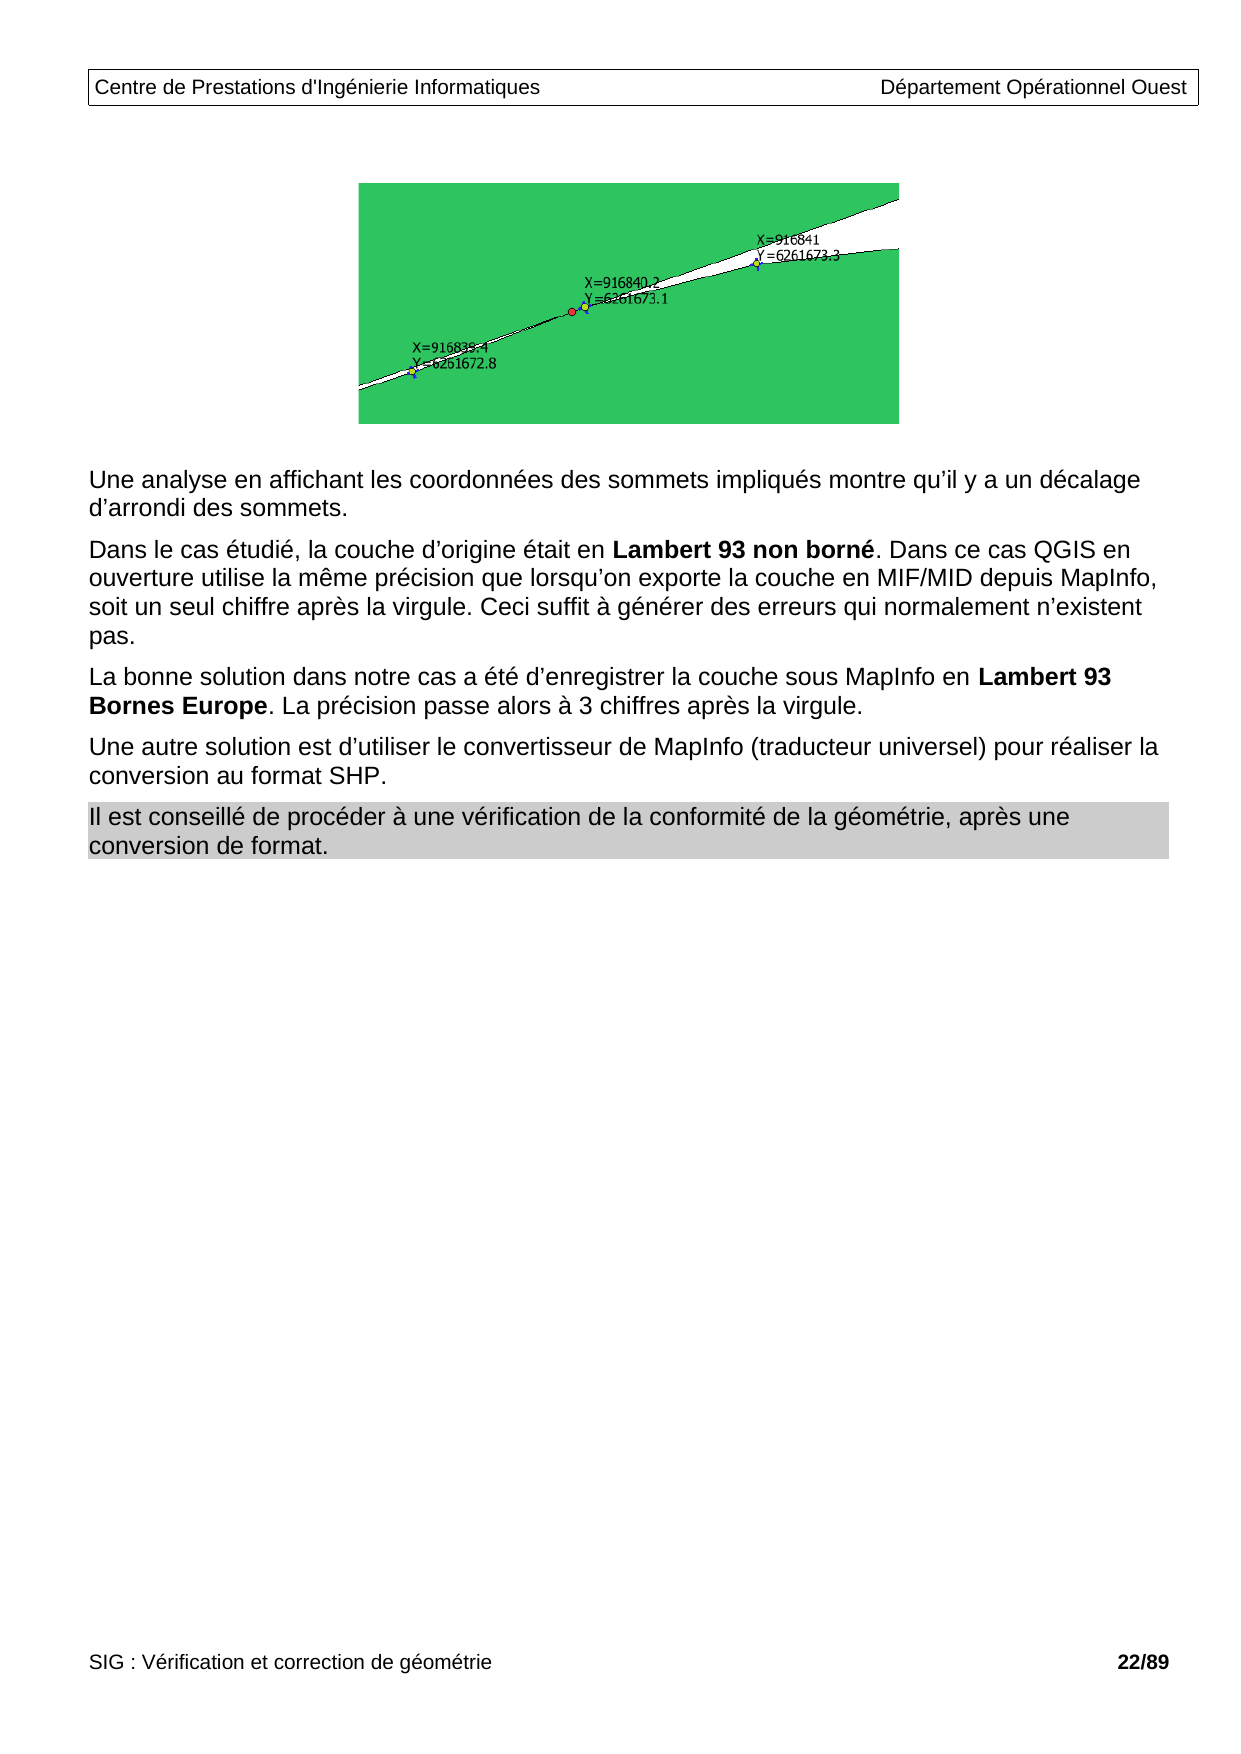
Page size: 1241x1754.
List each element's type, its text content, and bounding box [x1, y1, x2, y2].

text Une analyse en affichant les coordonnées des sommets impliqués montre qu’il y a un décalage d’arrondi des sommets. [88, 464, 1169, 522]
text Dans le cas étudié, la couche d’origine était en Lambert 93 non borné. Dans ce cas QGIS en ouverture utilise la même précision que lorsqu’on exporte la couche en MIF/MID depuis MapInfo, soit un seul chiffre après la virgule. Ceci suffit à générer des erreurs qui normalement n’existent pas. [88, 534, 1169, 649]
picture [358, 183, 900, 424]
text Il est conseillé de procéder à une vérification de la conformité de la géométrie, après une conversion de format. [88, 802, 1169, 859]
text La bonne solution dans notre cas a été d’enregistrer la couche sous MapInfo en Lambert 93 Bornes Europe. La précision passe alors à 3 chiffres après la virgule. [88, 662, 1169, 719]
text Une autre solution est d’utiliser le convertisseur de MapInfo (traducteur universel) pour réaliser la conversion au format SHP. [88, 732, 1169, 789]
